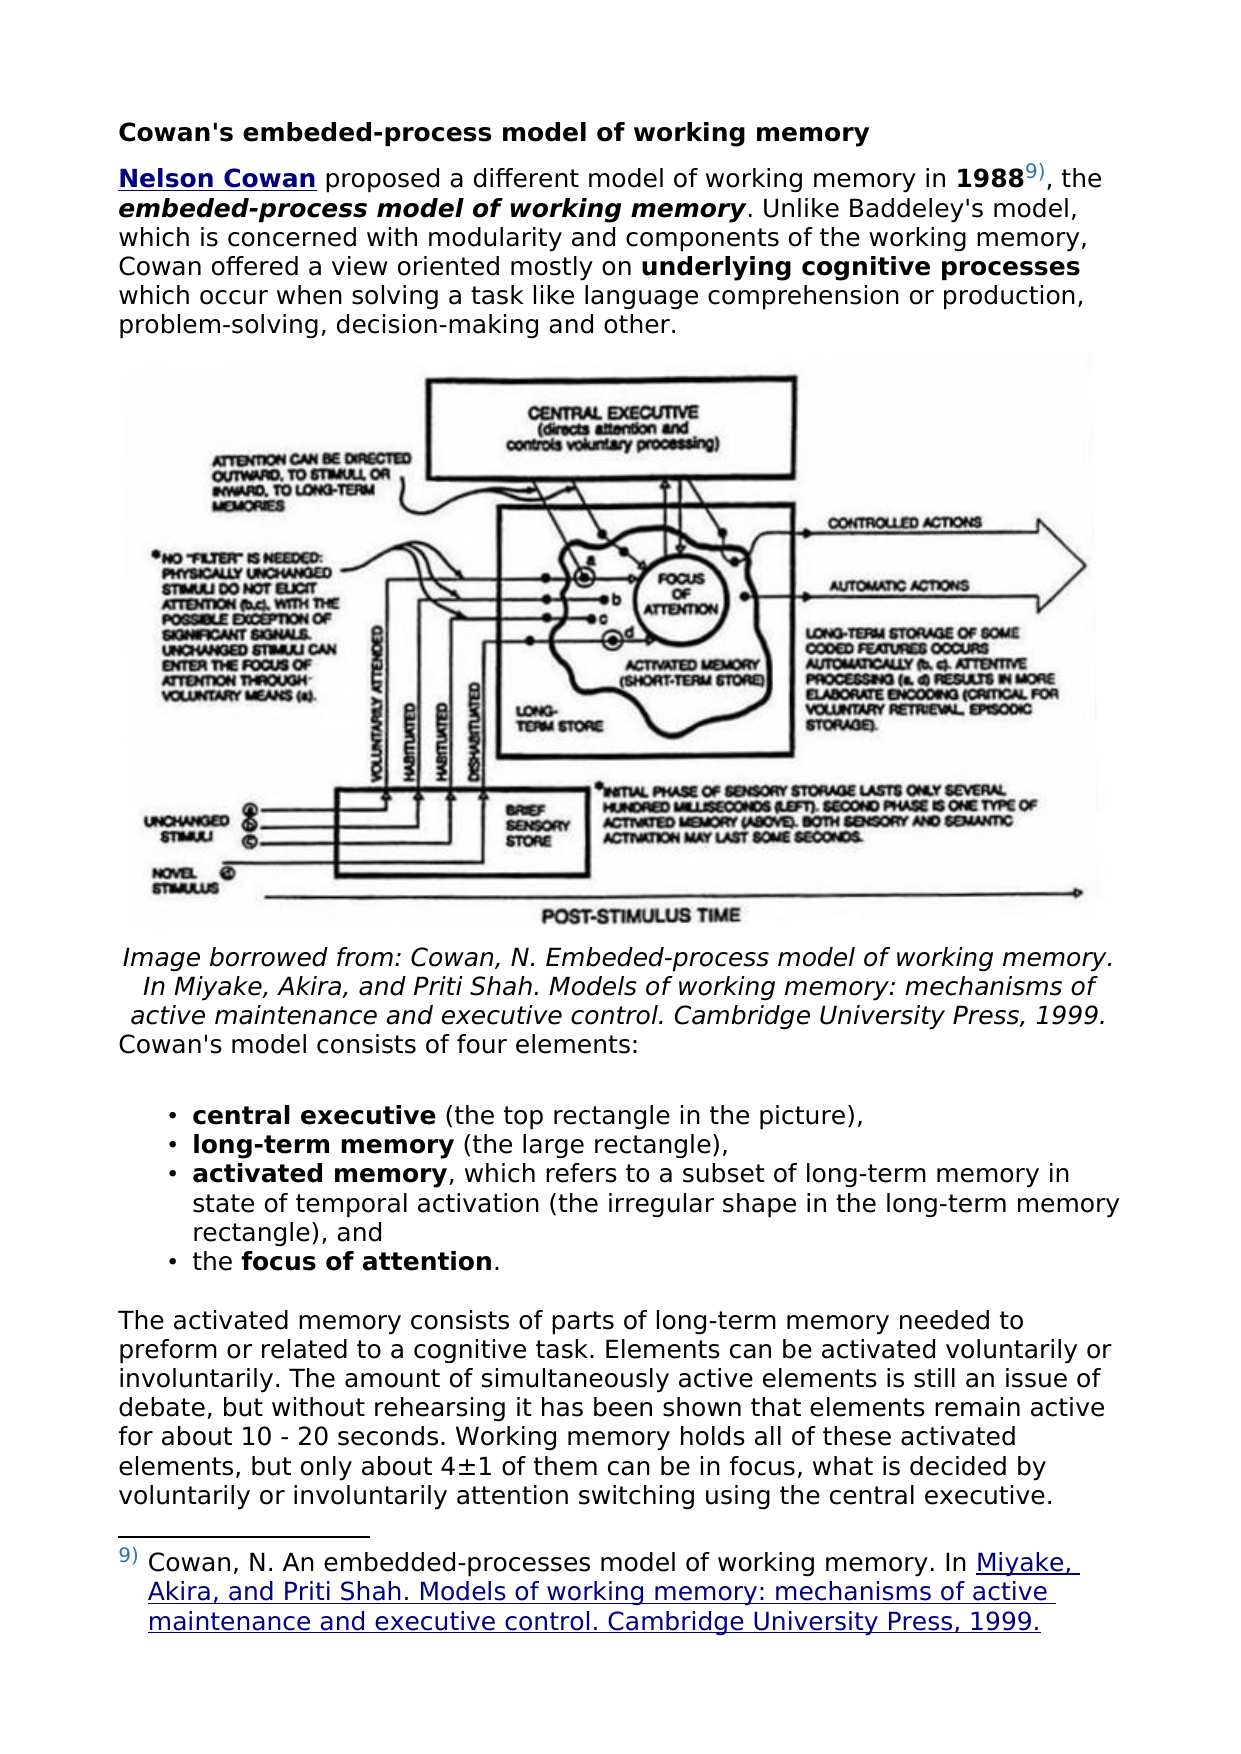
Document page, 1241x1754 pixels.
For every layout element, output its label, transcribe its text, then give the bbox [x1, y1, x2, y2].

list activated memory, which refers to a subset of long-term memory in state of temporal activation (the irregular shape in the long-term memory rectangle), and [177, 1160, 1122, 1247]
picture [118, 352, 1123, 943]
subtitle Cowan's embeded-process model of working memory [118, 118, 1122, 147]
text Cowan's model consists of four elements: [118, 1030, 1122, 1059]
list central executive (the top rectangle in the picture), [177, 1101, 1122, 1131]
text The activated memory consists of parts of long-term memory needed to preform or related to a cognitive task. Elements can be activated voluntarily or involuntarily. The amount of simultaneously active elements is still an issue of debate, but without rehearsing it has been shown that elements remain active for about 10 - 20 seconds. Working memory holds all of these activated elements, but only about 4±1 of them can be in focus, what is decided by voluntarily or involuntarily attention switching using the central executive. [118, 1306, 1122, 1510]
text Cowan, N. An embedded-processes model of working memory. In Miyake, Akira, and Priti Shah. Models of working memory: mechanisms of active maintenance and executive control. Cambridge University Press, 1999. [118, 1543, 1122, 1636]
list long-term memory (the large rectangle), [177, 1131, 1122, 1160]
text Image borrowed from: Cowan, N. Embeded-process model of working memory. In Miyake, Akira, and Priti Shah. Models of working memory: mechanisms of active maintenance and executive control. Cambridge University Press, 1999. [118, 943, 1122, 1030]
list the focus of attention. [177, 1247, 1122, 1276]
text Nelson Cowan proposed a different model of working memory in 1988, the embeded-process model of working memory. Unlike Baddeley's model, which is concerned with modularity and components of the working memory, Cowan offered a view oriented mostly on underlying cognitive processes which occur when solving a task like language comprehension or production, problem-solving, decision-making and other. [118, 160, 1122, 340]
